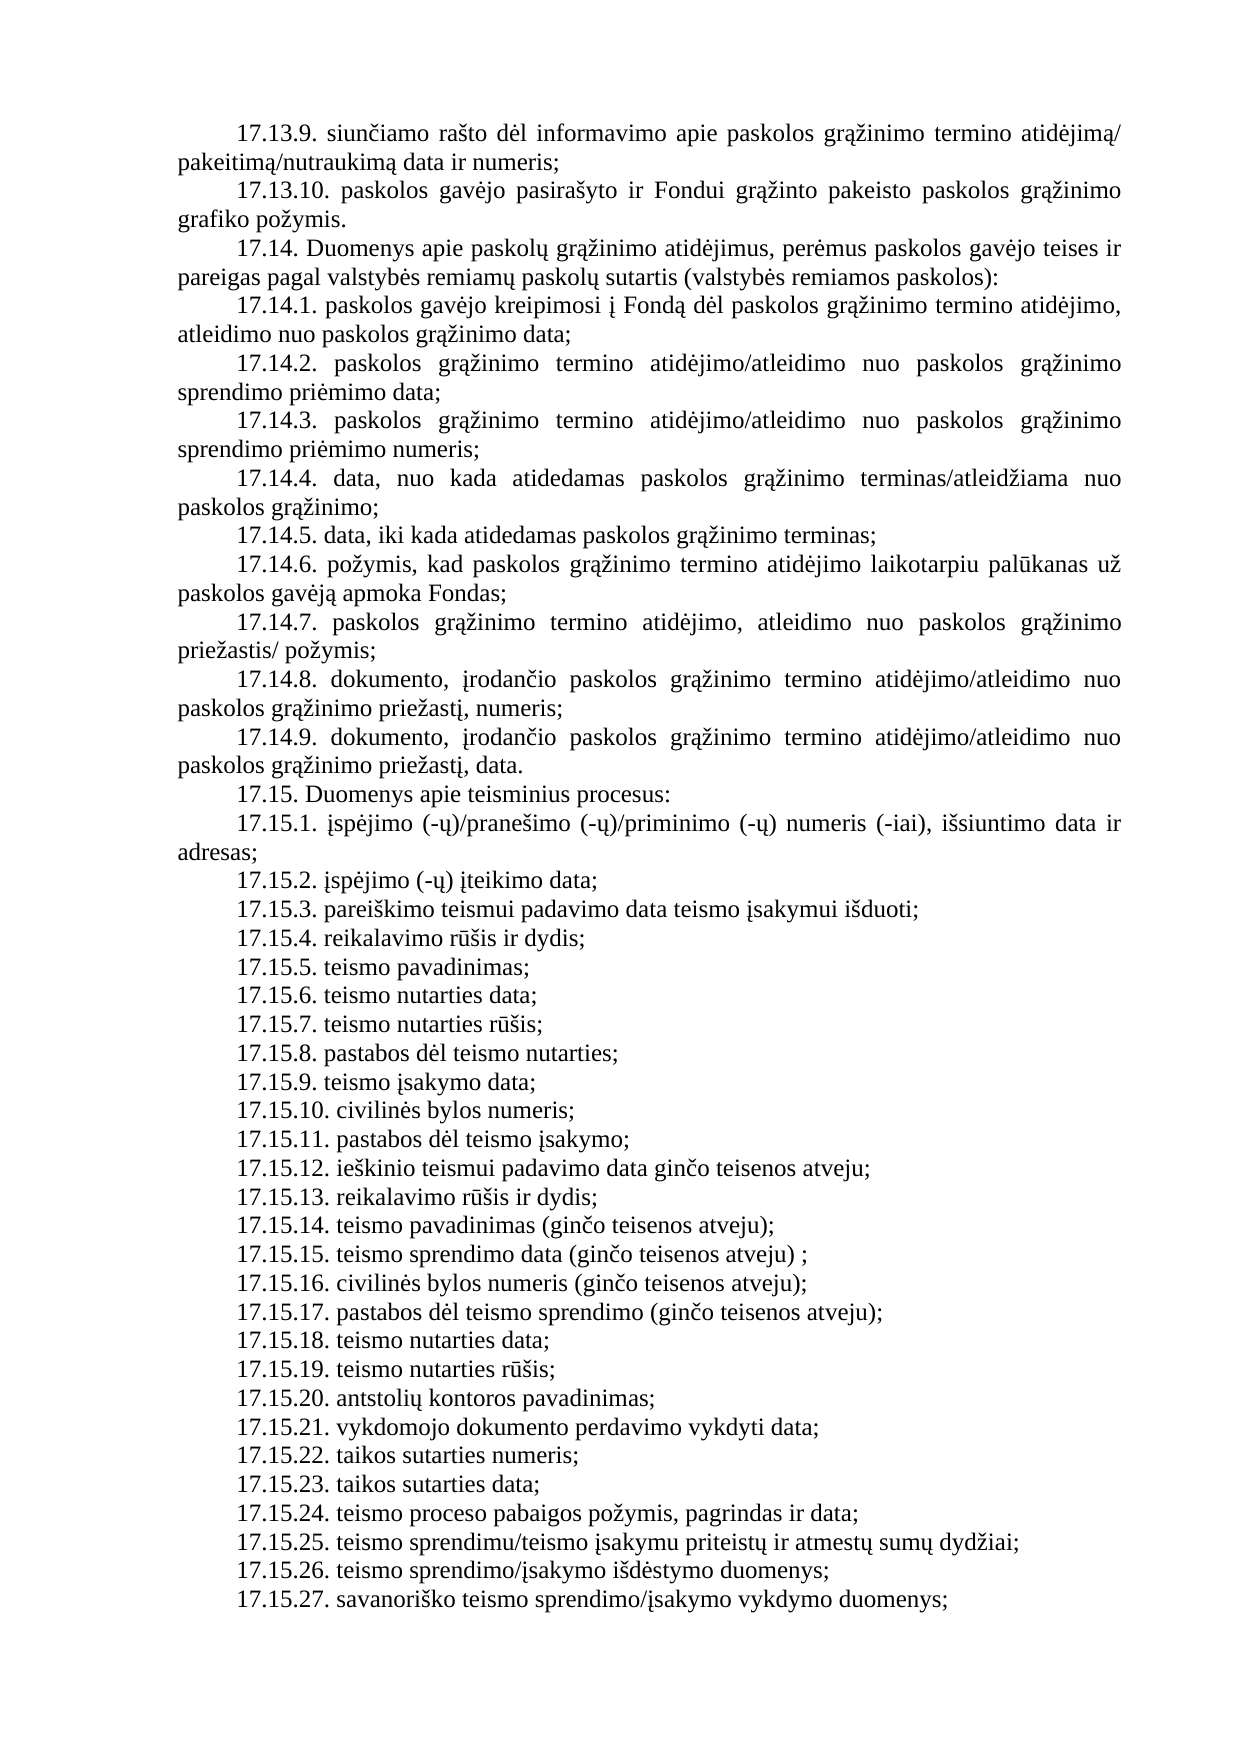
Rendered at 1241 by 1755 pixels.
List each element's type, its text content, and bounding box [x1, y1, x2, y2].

text 17.15.20. antstolių kontoros pavadinimas; [177, 1383, 1122, 1412]
text 17.15.23. taikos sutarties data; [177, 1469, 1122, 1498]
text 17.15.19. teismo nutarties rūšis; [177, 1354, 1122, 1383]
text 17.15.10. civilinės bylos numeris; [177, 1096, 1122, 1124]
text 17.14.2. paskolos grąžinimo termino atidėjimo/atleidimo nuo paskolos grąžinimo sprendimo priėmimo data; [177, 348, 1122, 406]
text 17.15.4. reikalavimo rūšis ir dydis; [177, 923, 1122, 952]
text 17.15.22. taikos sutarties numeris; [177, 1441, 1122, 1469]
text 17.15.13. reikalavimo rūšis ir dydis; [177, 1182, 1122, 1211]
text 17.15.2. įspėjimo (-ų) įteikimo data; [177, 866, 1122, 894]
text 17.14.7. paskolos grąžinimo termino atidėjimo, atleidimo nuo paskolos grąžinimo priežastis/ požymis; [177, 607, 1122, 664]
text 17.15.9. teismo įsakymo data; [177, 1067, 1122, 1096]
text 17.15.5. teismo pavadinimas; [177, 952, 1122, 981]
text 17.15.18. teismo nutarties data; [177, 1326, 1122, 1354]
text 17.15. Duomenys apie teisminius procesus: [177, 779, 1122, 808]
text 17.15.25. teismo sprendimu/teismo įsakymu priteistų ir atmestų sumų dydžiai; [177, 1527, 1122, 1556]
text 17.15.24. teismo proceso pabaigos požymis, pagrindas ir data; [177, 1498, 1122, 1527]
text 17.15.11. pastabos dėl teismo įsakymo; [177, 1124, 1122, 1153]
text 17.15.21. vykdomojo dokumento perdavimo vykdyti data; [177, 1412, 1122, 1441]
text 17.15.16. civilinės bylos numeris (ginčo teisenos atveju); [177, 1268, 1122, 1297]
text 17.14.4. data, nuo kada atidedamas paskolos grąžinimo terminas/atleidžiama nuo paskolos grąžinimo; [177, 463, 1122, 521]
text 17.15.7. teismo nutarties rūšis; [177, 1009, 1122, 1038]
text 17.13.10. paskolos gavėjo pasirašyto ir Fondui grąžinto pakeisto paskolos grąžinimo grafiko požymis. [177, 176, 1122, 233]
text 17.14.6. požymis, kad paskolos grąžinimo termino atidėjimo laikotarpiu palūkanas už paskolos gavėją apmoka Fondas; [177, 549, 1122, 607]
text 17.14.3. paskolos grąžinimo termino atidėjimo/atleidimo nuo paskolos grąžinimo sprendimo priėmimo numeris; [177, 406, 1122, 463]
text 17.15.1. įspėjimo (-ų)/pranešimo (-ų)/priminimo (-ų) numeris (-iai), išsiuntimo data ir adresas; [177, 808, 1122, 866]
text 17.15.3. pareiškimo teismui padavimo data teismo įsakymui išduoti; [177, 894, 1122, 923]
text 17.15.27. savanoriško teismo sprendimo/įsakymo vykdymo duomenys; [177, 1584, 1122, 1613]
text 17.15.17. pastabos dėl teismo sprendimo (ginčo teisenos atveju); [177, 1297, 1122, 1326]
text 17.15.12. ieškinio teismui padavimo data ginčo teisenos atveju; [177, 1153, 1122, 1182]
text 17.15.8. pastabos dėl teismo nutarties; [177, 1038, 1122, 1067]
text 17.14.8. dokumento, įrodančio paskolos grąžinimo termino atidėjimo/atleidimo nuo paskolos grąžinimo priežastį, numeris; [177, 664, 1122, 722]
text 17.13.9. siunčiamo rašto dėl informavimo apie paskolos grąžinimo termino atidėjimą/ pakeitimą/nutraukimą data ir numeris; [177, 118, 1122, 176]
text 17.14. Duomenys apie paskolų grąžinimo atidėjimus, perėmus paskolos gavėjo teises ir pareigas pagal valstybės remiamų paskolų sutartis (valstybės remiamos paskolos): [177, 233, 1122, 291]
text 17.15.26. teismo sprendimo/įsakymo išdėstymo duomenys; [177, 1556, 1122, 1584]
text 17.15.14. teismo pavadinimas (ginčo teisenos atveju); [177, 1211, 1122, 1239]
text 17.14.5. data, iki kada atidedamas paskolos grąžinimo terminas; [177, 521, 1122, 549]
text 17.14.9. dokumento, įrodančio paskolos grąžinimo termino atidėjimo/atleidimo nuo paskolos grąžinimo priežastį, data. [177, 722, 1122, 779]
text 17.14.1. paskolos gavėjo kreipimosi į Fondą dėl paskolos grąžinimo termino atidėjimo, atleidimo nuo paskolos grąžinimo data; [177, 291, 1122, 348]
text 17.15.6. teismo nutarties data; [177, 981, 1122, 1009]
text 17.15.15. teismo sprendimo data (ginčo teisenos atveju) ; [177, 1239, 1122, 1268]
